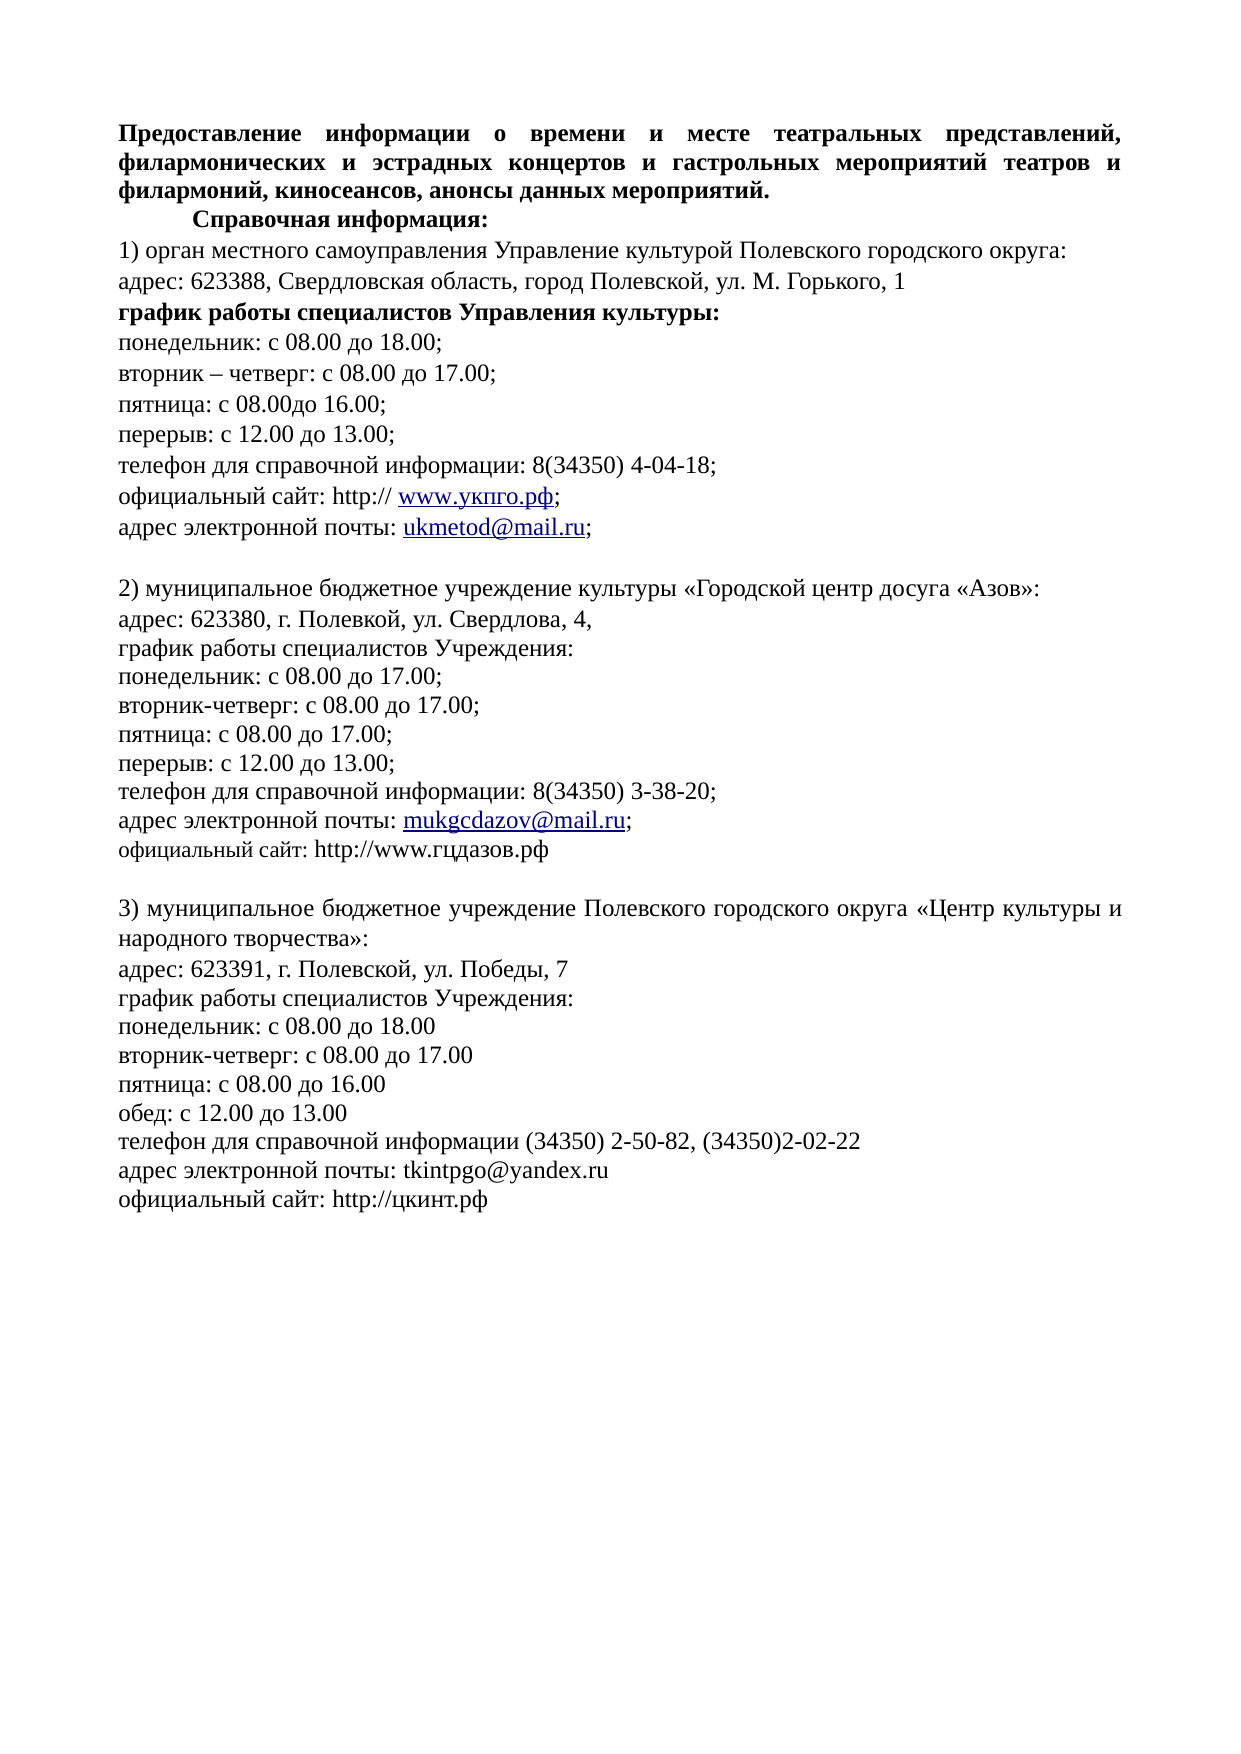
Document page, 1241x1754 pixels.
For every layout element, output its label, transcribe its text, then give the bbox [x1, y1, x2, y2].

text адрес электронной почты: ukmetod@mail.ru; [118, 512, 1122, 540]
subtitle график работы специалистов Управления культуры: [118, 297, 1122, 325]
text адрес электронной почты: mukgcdazov@mail.ru; [118, 805, 1122, 834]
text перерыв: с 12.00 до 13.00; [118, 748, 1122, 776]
text 3) муниципальное бюджетное учреждение Полевского городского округа «Центр культуры и народного творчества»: [118, 893, 1122, 952]
text перерыв: с 12.00 до 13.00; [118, 419, 1122, 448]
text вторник-четверг: с 08.00 до 17.00; [118, 690, 1122, 719]
text официальный сайт: http:// www.укпго.рф; [118, 481, 1122, 510]
text адрес: 623380, г. Полевкой, ул. Свердлова, 4, [118, 604, 1122, 633]
text телефон для справочной информации (34350) 2-50-82, (34350)2-02-22 [118, 1126, 1122, 1155]
text адрес: 623391, г. Полевской, ул. Победы, 7 [118, 954, 1122, 983]
text телефон для справочной информации: 8(34350) 3-38-20; [118, 776, 1122, 805]
text 2) муниципальное бюджетное учреждение культуры «Городской центр досуга «Азов»: [118, 573, 1122, 602]
text понедельник: с 08.00 до 17.00; [118, 661, 1122, 690]
text Предоставление информации о времени и месте театральных представлений, филармонических и эстрадных концертов и гастрольных мероприятий театров и филармоний, киносеансов, анонсы данных мероприятий. [118, 118, 1122, 204]
text понедельник: с 08.00 до 18.00 [118, 1011, 1122, 1040]
text пятница: с 08.00 до 16.00 [118, 1069, 1122, 1098]
text телефон для справочной информации: 8(34350) 4-04-18; [118, 450, 1122, 479]
text официальный сайт: http://цкинт.рф [118, 1184, 1122, 1213]
text адрес электронной почты: tkintpgo@yandex.ru [118, 1155, 1122, 1184]
text пятница: с 08.00до 16.00; [118, 389, 1122, 417]
text вторник-четверг: с 08.00 до 17.00 [118, 1040, 1122, 1069]
text график работы специалистов Учреждения: [118, 633, 1122, 661]
subtitle 1) орган местного самоуправления Управление культурой Полевского городского округа: [118, 235, 1122, 264]
text график работы специалистов Учреждения: [118, 983, 1122, 1011]
text Справочная информация: [118, 204, 1122, 233]
subtitle адрес: 623388, Свердловская область, город Полевской, ул. М. Горького, 1 [118, 266, 1122, 294]
text понедельник: с 08.00 до 18.00; [118, 327, 1122, 356]
text обед: с 12.00 до 13.00 [118, 1098, 1122, 1126]
text вторник – четверг: с 08.00 до 17.00; [118, 358, 1122, 387]
text пятница: с 08.00 до 17.00; [118, 719, 1122, 748]
text официальный сайт: http://www.гцдазов.рф [118, 834, 1122, 863]
